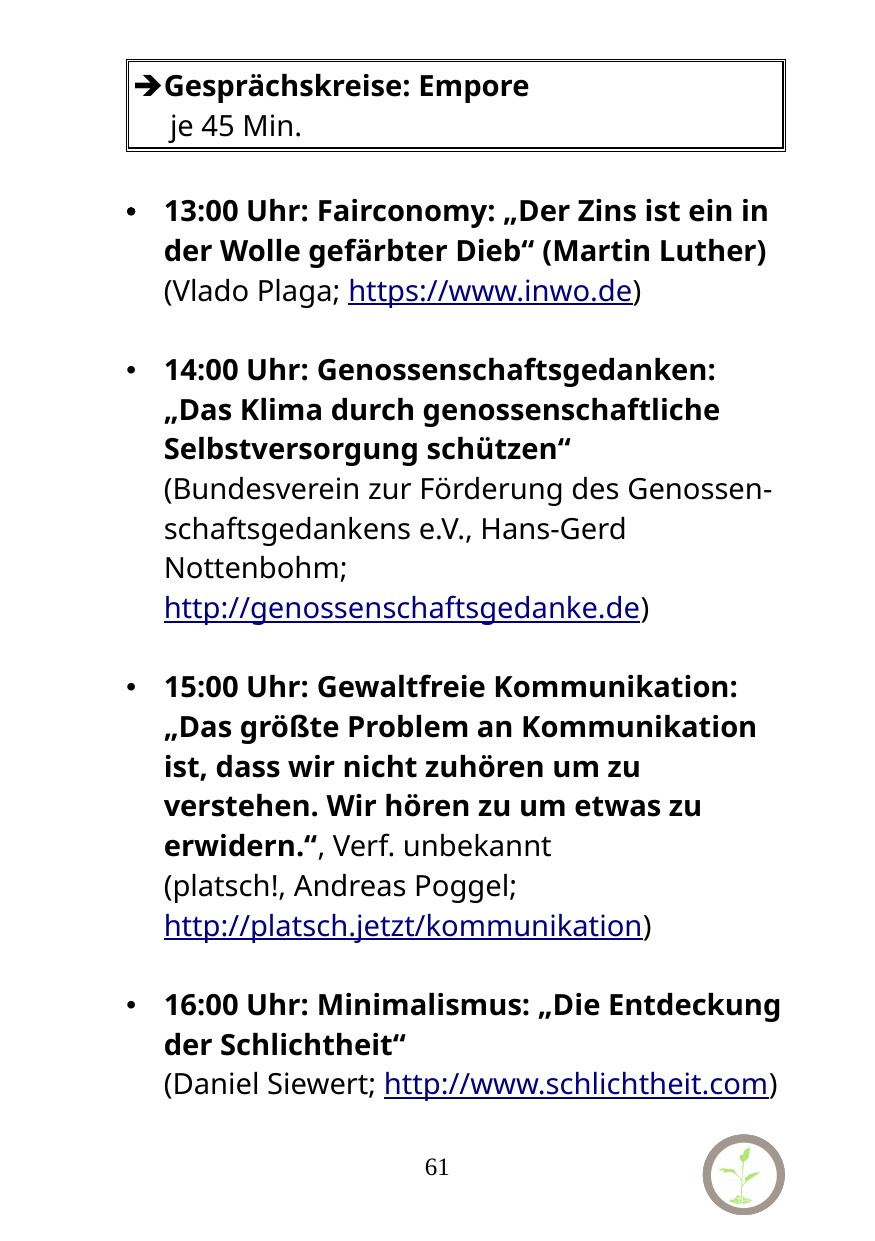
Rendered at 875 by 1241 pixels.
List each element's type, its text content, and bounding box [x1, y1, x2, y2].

picture [700, 1125, 787, 1215]
list (Daniel Siewert; http://www.schlichtheit.com) [126, 1063, 786, 1103]
list 14:00 Uhr: Genossenschaftsgedanken: „Das Klima durch genossenschaftliche Selbstversorgung schützen“ [126, 349, 786, 468]
list je 45 Min. [129, 99, 782, 147]
list 13:00 Uhr: Fairconomy: „Der Zins ist ein in der Wolle gefärbter Dieb“ (Martin Luther) [126, 190, 786, 270]
list (Bundesverein zur Förderung des Genossen-schaftsgedankens e.V., Hans-Gerd Nottenbohm; http://genossenschaftsgedanke.de) [126, 468, 786, 627]
list 16:00 Uhr: Minimalismus: „Die Entdeckung der Schlichtheit“ [126, 984, 786, 1063]
list (platsch!, Andreas Poggel; http://platsch.jetzt/kommunikation) [126, 865, 786, 944]
list 15:00 Uhr: Gewaltfreie Kommunikation: „Das größte Problem an Kommunikation ist, dass wir nicht zuhören um zu verstehen. Wir hören zu um etwas zu erwidern.“, Verf. unbekannt [126, 667, 786, 865]
list (Vlado Plaga; https://www.inwo.de) [126, 270, 786, 309]
list Gesprächskreise: Empore [129, 62, 782, 99]
